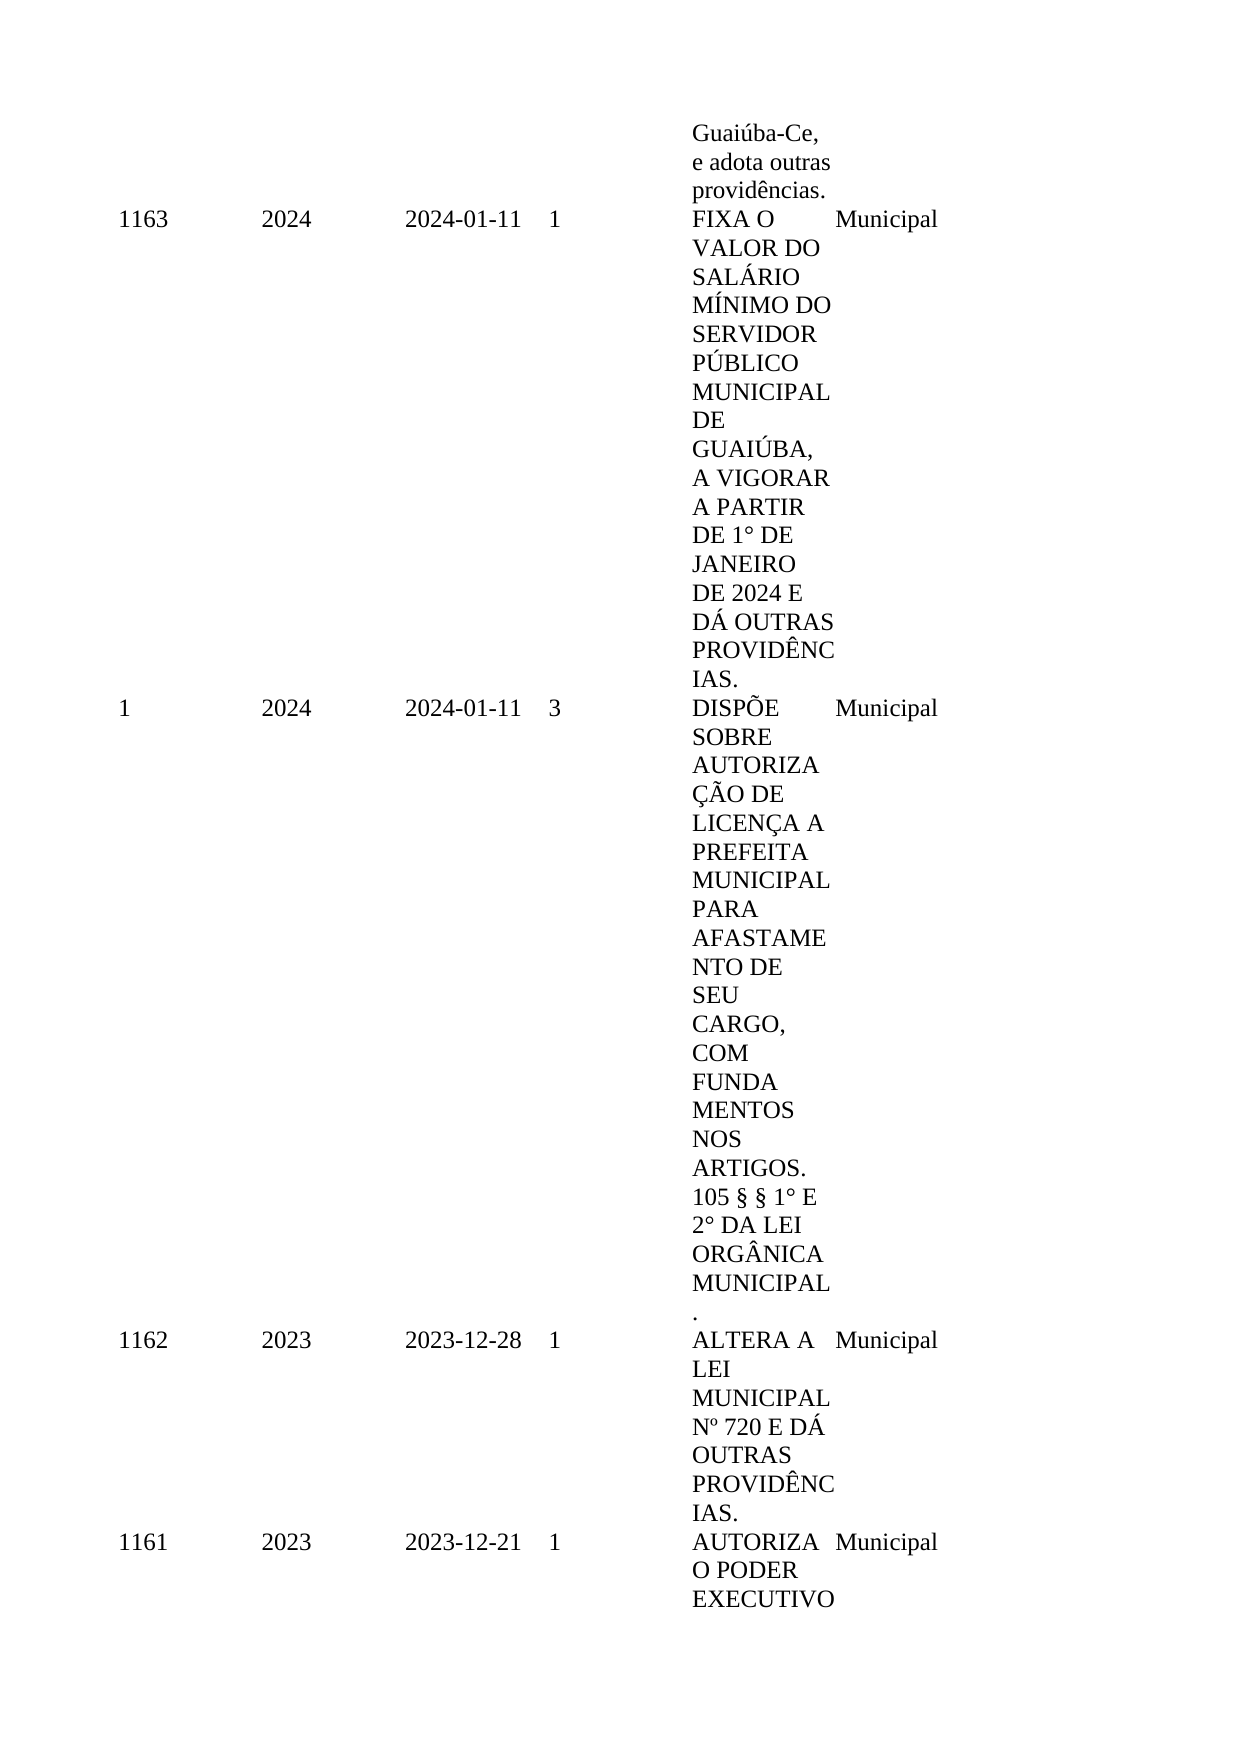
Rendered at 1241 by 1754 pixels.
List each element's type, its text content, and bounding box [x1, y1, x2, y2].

table_cell 2023-12-28 [405, 1326, 548, 1527]
table_cell [118, 118, 261, 204]
table_cell [979, 204, 1122, 693]
table_cell AUTORIZA O PODER EXECUTIVO [692, 1527, 835, 1613]
table_cell 1 [548, 1326, 692, 1527]
table_cell 2023 [261, 1326, 405, 1527]
table_cell [979, 1326, 1122, 1527]
table_cell DISPÕE SOBRE AUTORIZAÇÃO DE LICENÇA A PREFEITA MUNICIPAL PARA AFASTAMENTO DE SEU CARGO, COM FUNDA MENTOS NOS ARTIGOS. 105 § § 1° E 2° DA LEI ORGÂNICA MUNICIPAL. [692, 693, 835, 1326]
table_cell 2024-01-11 [405, 693, 548, 1326]
table_cell FIXA O VALOR DO SALÁRIO MÍNIMO DO SERVIDOR PÚBLICO MUNICIPAL DE GUAIÚBA, A VIGORAR A PARTIR DE 1° DE JANEIRO DE 2024 E DÁ OUTRAS PROVIDÊNCIAS. [692, 204, 835, 693]
table_cell 3 [548, 693, 692, 1326]
table_cell 2024-01-11 [405, 204, 548, 693]
table_cell Guaiúba-Ce, e adota outras providências. [692, 118, 835, 204]
table_cell [548, 118, 692, 204]
table_cell 2023 [261, 1527, 405, 1613]
table_cell [979, 118, 1122, 204]
table_cell [261, 118, 405, 204]
table_cell 1 [548, 204, 692, 693]
table_cell 1 [118, 693, 261, 1326]
table_cell 2024 [261, 204, 405, 693]
table_cell [405, 118, 548, 204]
table_cell Municipal [835, 1326, 979, 1527]
table_cell 2023-12-21 [405, 1527, 548, 1613]
table_cell [979, 693, 1122, 1326]
table_cell [979, 1527, 1122, 1613]
table_cell 1 [548, 1527, 692, 1613]
table_cell 1163 [118, 204, 261, 693]
table_cell [835, 118, 979, 204]
table_cell Municipal [835, 204, 979, 693]
table_cell 1161 [118, 1527, 261, 1613]
table_cell Municipal [835, 1527, 979, 1613]
table_cell Municipal [835, 693, 979, 1326]
table_cell 1162 [118, 1326, 261, 1527]
table_cell ALTERA A LEI MUNICIPAL Nº 720 E DÁ OUTRAS PROVIDÊNCIAS. [692, 1326, 835, 1527]
table_cell 2024 [261, 693, 405, 1326]
